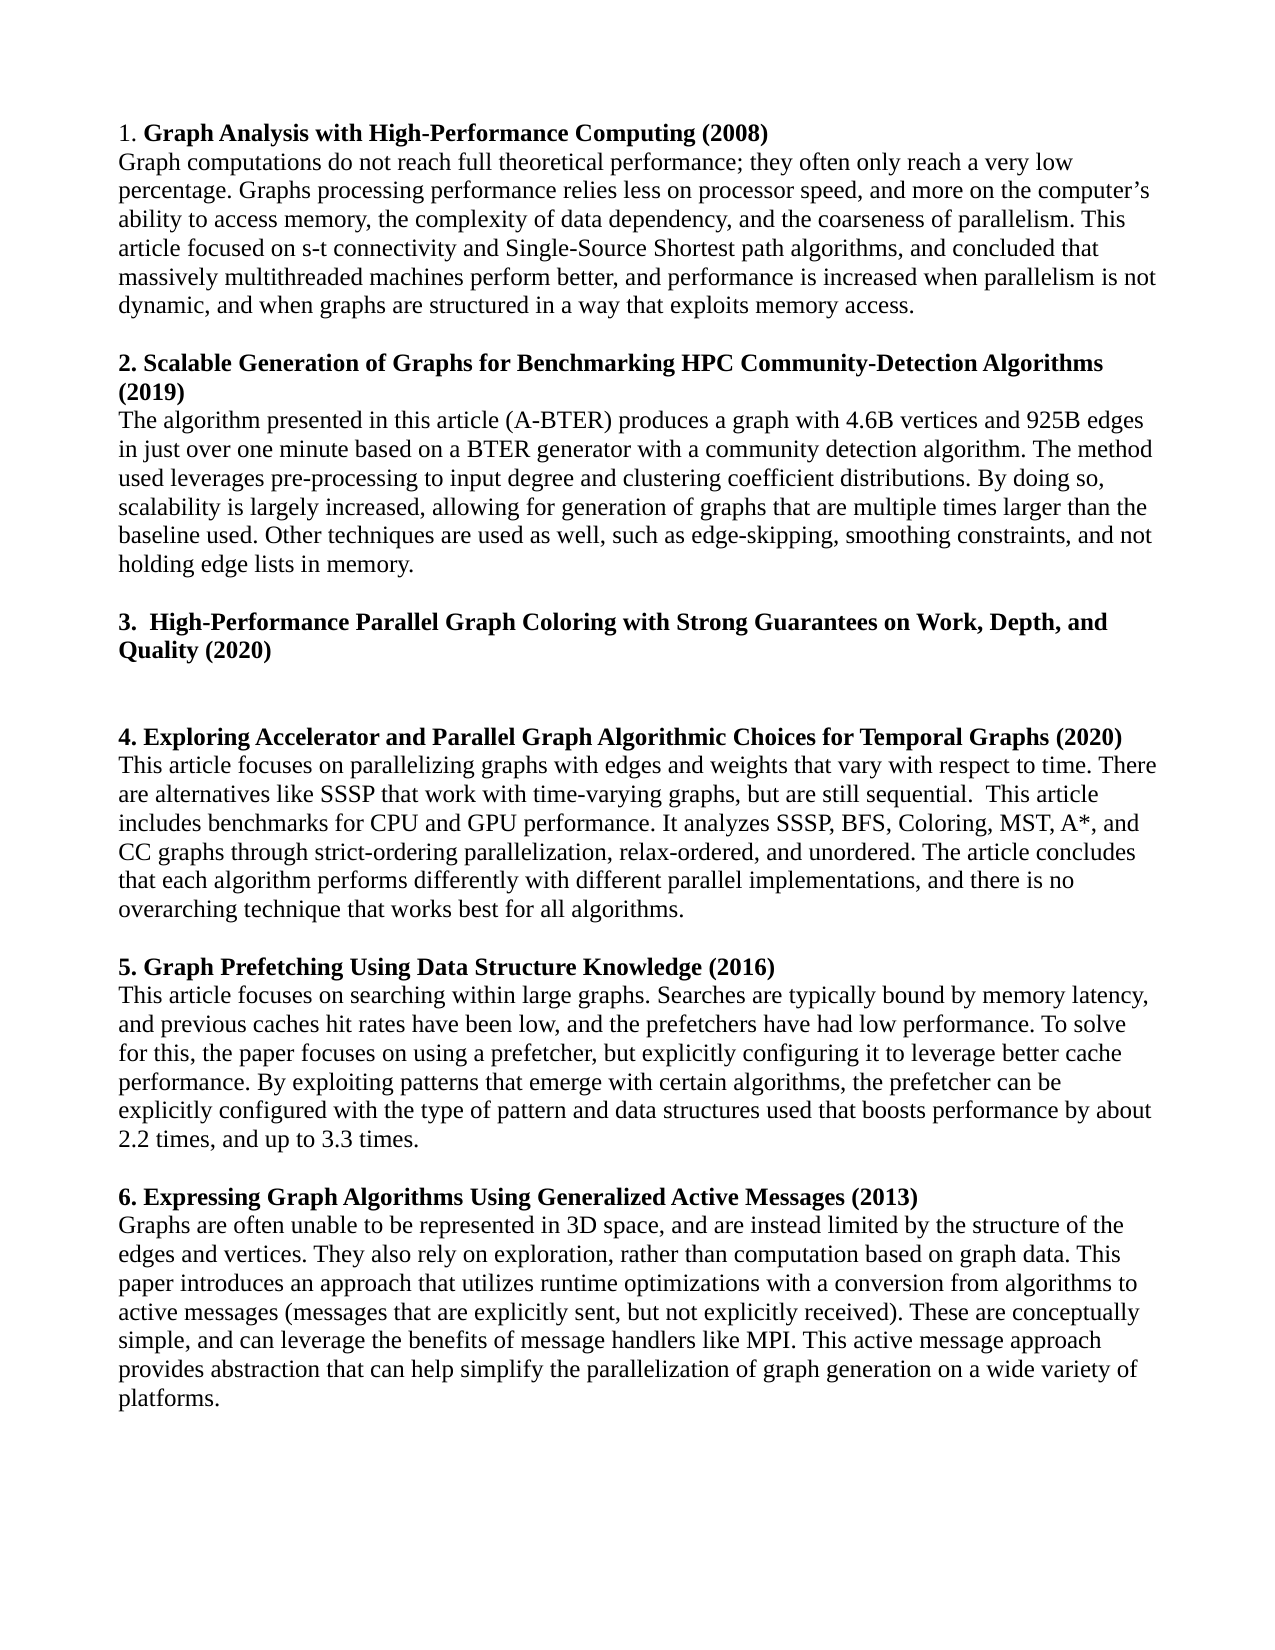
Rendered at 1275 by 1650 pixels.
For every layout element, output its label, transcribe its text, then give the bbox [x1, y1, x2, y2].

text Graph computations do not reach full theoretical performance; they often only reach a very low percentage. Graphs processing performance relies less on processor speed, and more on the computer’s ability to access memory, the complexity of data dependency, and the coarseness of parallelism. This article focused on s-t connectivity and Single-Source Shortest path algorithms, and concluded that massively multithreaded machines perform better, and performance is increased when parallelism is not dynamic, and when graphs are structured in a way that exploits memory access. [118, 147, 1157, 319]
text 4. Exploring Accelerator and Parallel Graph Algorithmic Choices for Temporal Graphs (2020) [118, 722, 1157, 751]
text 2. Scalable Generation of Graphs for Benchmarking HPC Community-Detection Algorithms (2019) [118, 348, 1157, 406]
text 1. Graph Analysis with High-Performance Computing (2008) [118, 118, 1157, 147]
text The algorithm presented in this article (A-BTER) produces a graph with 4.6B vertices and 925B edges in just over one minute based on a BTER generator with a community detection algorithm. The method used leverages pre-processing to input degree and clustering coefficient distributions. By doing so, scalability is largely increased, allowing for generation of graphs that are multiple times larger than the baseline used. Other techniques are used as well, such as edge-skipping, smoothing constraints, and not holding edge lists in memory. [118, 406, 1157, 578]
text This article focuses on searching within large graphs. Searches are typically bound by memory latency, and previous caches hit rates have been low, and the prefetchers have had low performance. To solve for this, the paper focuses on using a prefetcher, but explicitly configuring it to leverage better cache performance. By exploiting patterns that emerge with certain algorithms, the prefetcher can be explicitly configured with the type of pattern and data structures used that boosts performance by about 2.2 times, and up to 3.3 times. [118, 981, 1157, 1153]
text Graphs are often unable to be represented in 3D space, and are instead limited by the structure of the edges and vertices. They also rely on exploration, rather than computation based on graph data. This paper introduces an approach that utilizes runtime optimizations with a conversion from algorithms to active messages (messages that are explicitly sent, but not explicitly received). These are conceptually simple, and can leverage the benefits of message handlers like MPI. This active message approach provides abstraction that can help simplify the parallelization of graph generation on a wide variety of platforms. [118, 1211, 1157, 1412]
text 5. Graph Prefetching Using Data Structure Knowledge (2016) [118, 952, 1157, 981]
text 3. High-Performance Parallel Graph Coloring with Strong Guarantees on Work, Depth, and Quality (2020) [118, 607, 1157, 664]
text This article focuses on parallelizing graphs with edges and weights that vary with respect to time. There are alternatives like SSSP that work with time-varying graphs, but are still sequential. This article includes benchmarks for CPU and GPU performance. It analyzes SSSP, BFS, Coloring, MST, A*, and CC graphs through strict-ordering parallelization, relax-ordered, and unordered. The article concludes that each algorithm performs differently with different parallel implementations, and there is no overarching technique that works best for all algorithms. [118, 751, 1157, 923]
text 6. Expressing Graph Algorithms Using Generalized Active Messages (2013) [118, 1182, 1157, 1211]
